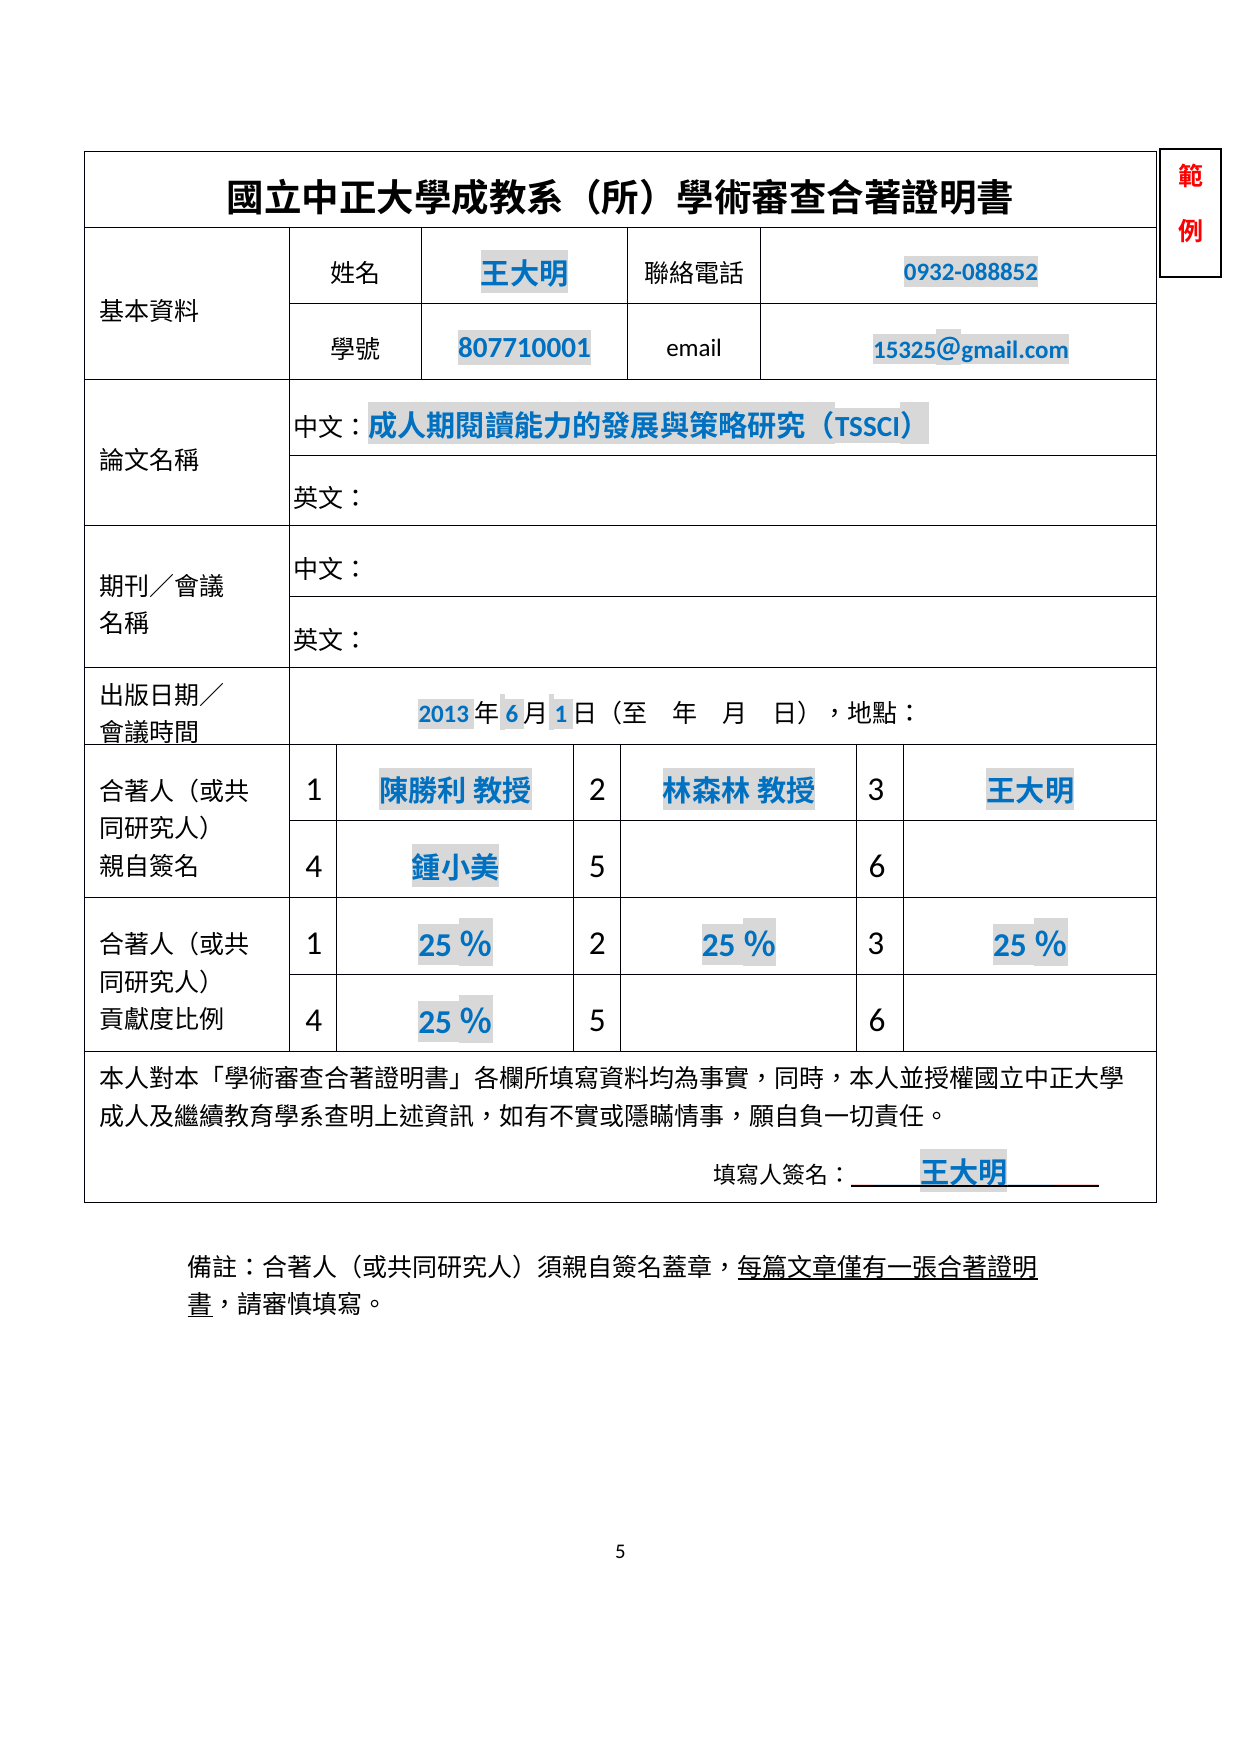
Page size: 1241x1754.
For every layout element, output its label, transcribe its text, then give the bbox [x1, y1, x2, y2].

table_cell 1 [290, 745, 336, 820]
table_cell 4 [290, 821, 336, 897]
table_cell [904, 821, 1156, 897]
table_cell 2013 年 6 月 1 日（至 年 月 日），地點： [290, 668, 1156, 743]
table_cell [904, 975, 1156, 1051]
table_cell 王大明 [422, 228, 627, 303]
table_cell 807710001 [422, 304, 627, 378]
table_cell 4 [290, 975, 336, 1051]
table_cell 聯絡電話 [628, 228, 760, 303]
table_cell 合著人（或共 同研究人） 貢獻度比例 [85, 898, 289, 1051]
text 備註：合著人（或共同研究人）須親自簽名蓋章，每篇文章僅有一張合著證明書，請審慎填寫。 [187, 1240, 1053, 1315]
table_cell 王大明 [904, 745, 1156, 820]
table_cell 25 ％ [904, 898, 1156, 974]
table_cell 5 [574, 821, 620, 897]
table_cell [621, 975, 856, 1051]
table_cell 學號 [290, 304, 421, 378]
table_cell 2 [574, 898, 620, 974]
table_cell 2 [574, 745, 620, 820]
table_cell 基本資料 [85, 228, 289, 378]
table_cell 25 ％ [337, 975, 573, 1051]
table_cell 中文： [290, 526, 1156, 596]
table_cell 6 [857, 821, 903, 897]
table_cell 3 [857, 745, 903, 820]
table_cell 林森林 教授 [621, 745, 856, 820]
table_cell email [628, 304, 760, 378]
table_cell 5 [574, 975, 620, 1051]
table_cell 0932-088852 [761, 228, 1156, 303]
table_cell 論文名稱 [85, 380, 289, 525]
table_header 國立中正大學成教系（所）學術審查合著證明書 [85, 152, 1156, 227]
table_cell 期刊／會議 名稱 [85, 526, 289, 667]
table_cell 6 [857, 975, 903, 1051]
table_cell 姓名 [290, 228, 421, 303]
table_cell 合著人（或共 同研究人） 親自簽名 [85, 745, 289, 897]
table_cell [621, 821, 856, 897]
table_cell 1 [290, 898, 336, 974]
table_cell 英文： [290, 597, 1156, 667]
table_cell 出版日期／ 會議時間 [85, 668, 289, 743]
table_cell 英文： [290, 456, 1156, 525]
table_cell 3 [857, 898, 903, 974]
table_cell 25 ％ [337, 898, 573, 974]
table_cell 鍾小美 [337, 821, 573, 897]
table_cell 本人對本「學術審查合著證明書」各欄所填寫資料均為事實，同時，本人並授權國立中正大學成人及繼續教育學系查明上述資訊，如有不實或隱瞞情事，願自負一切責任。 填寫人簽名：＿＿＿王大明＿＿＿＿ [85, 1052, 1156, 1202]
table_cell 陳勝利 教授 [337, 745, 573, 820]
table_cell 15325＠gmail.com [761, 304, 1156, 378]
table_cell 中文：成人期閱讀能力的發展與策略研究（TSSCI） [290, 380, 1156, 454]
table_cell 25 ％ [621, 898, 856, 974]
